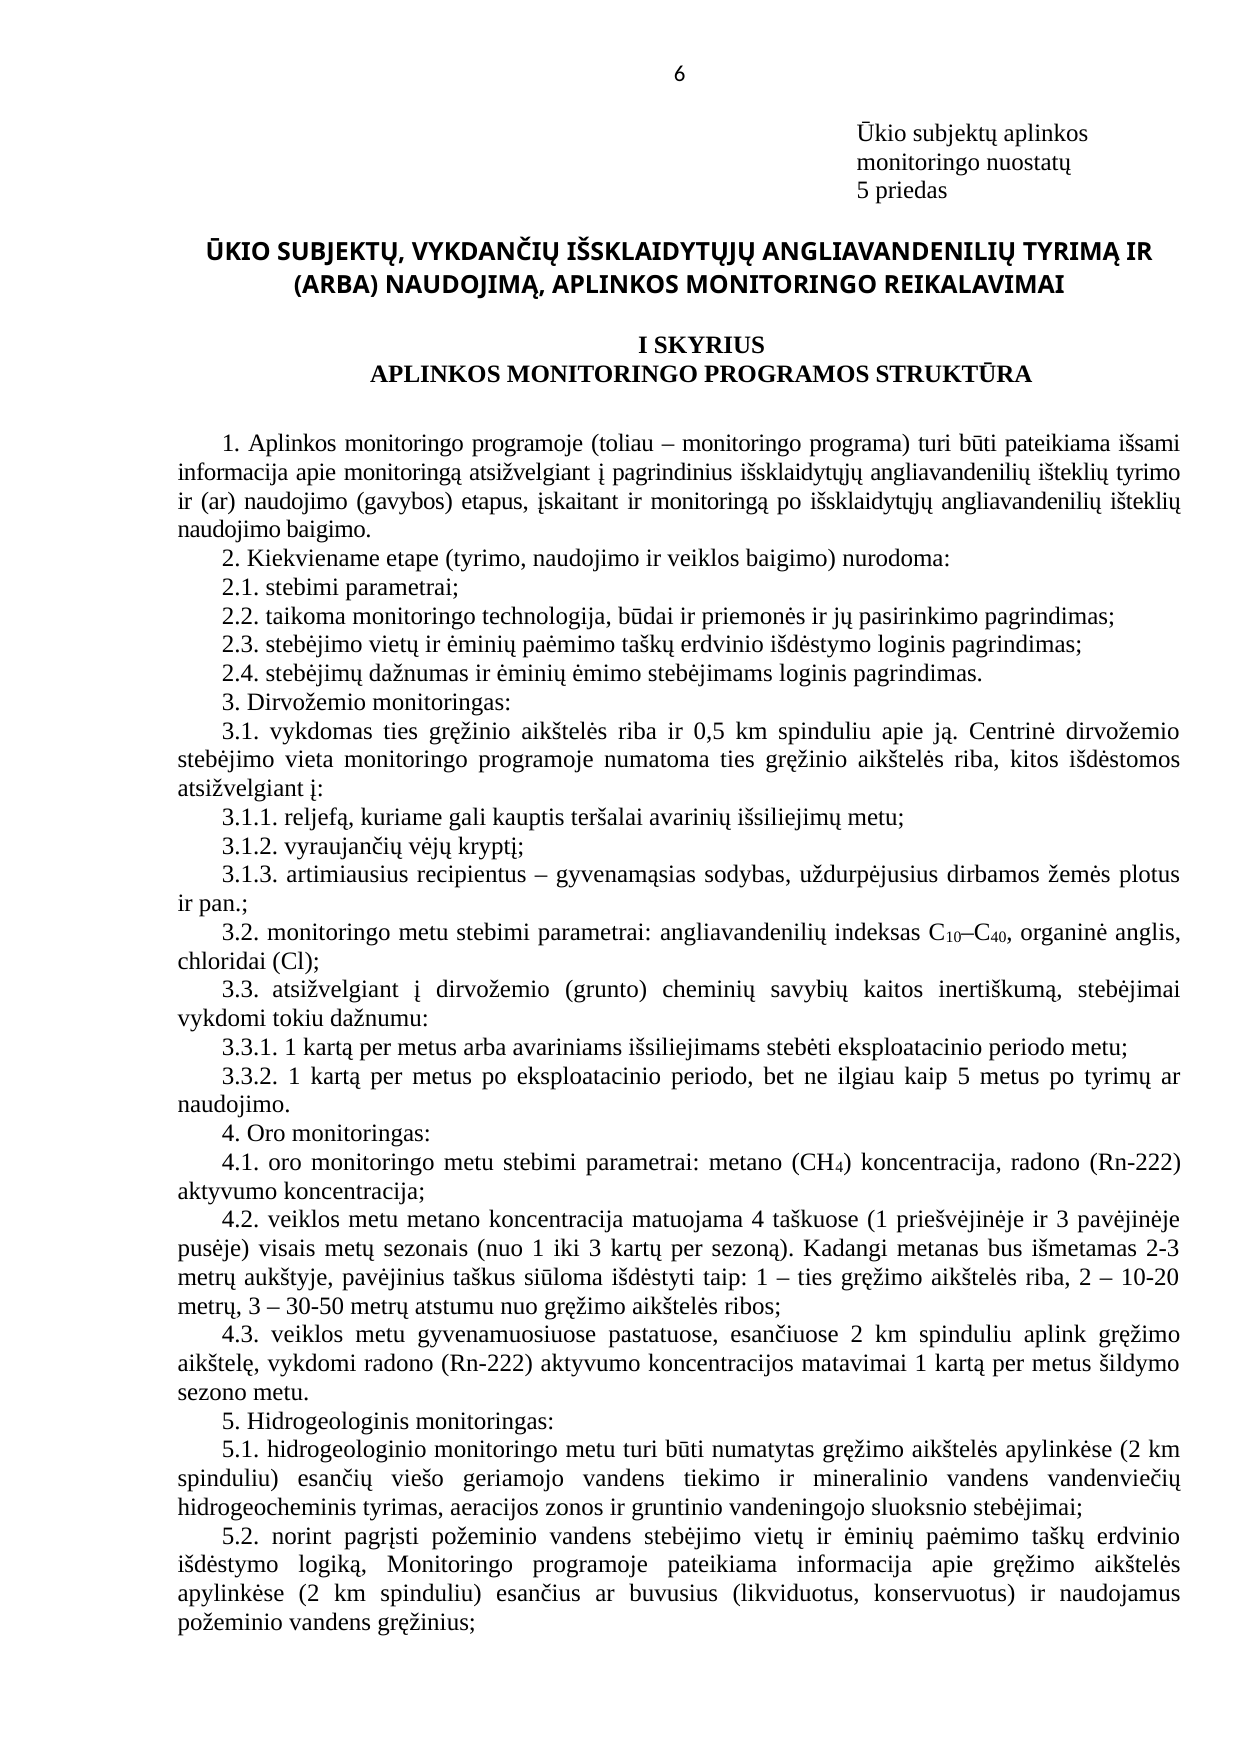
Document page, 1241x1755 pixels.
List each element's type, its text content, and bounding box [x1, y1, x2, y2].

text 3.2. monitoringo metu stebimi parametrai: angliavandenilių indeksas C10–C40, organinė anglis, chloridai (Cl); [177, 917, 1181, 974]
text 5 priedas [856, 176, 1181, 204]
text 2. Kiekviename etape (tyrimo, naudojimo ir veiklos baigimo) nurodoma: [177, 543, 1181, 572]
text 3.1.2. vyraujančių vėjų kryptį; [177, 831, 1181, 859]
text 3.3. atsižvelgiant į dirvožemio (grunto) cheminių savybių kaitos inertiškumą, stebėjimai vykdomi tokiu dažnumu: [177, 974, 1181, 1032]
text APLINKOS MONITORINGO PROGRAMOS STRUKTŪRA [177, 359, 1181, 387]
text 3.3.2. 1 kartą per metus po eksploatacinio periodo, bet ne ilgiau kaip 5 metus po tyrimų ar naudojimo. [177, 1061, 1181, 1118]
text 2.1. stebimi parametrai; [177, 572, 1181, 601]
text 2.3. stebėjimo vietų ir ėminių paėmimo taškų erdvinio išdėstymo loginis pagrindimas; [177, 629, 1181, 658]
text 3. Dirvožemio monitoringas: [177, 687, 1181, 716]
text 2.4. stebėjimų dažnumas ir ėminių ėmimo stebėjimams loginis pagrindimas. [177, 658, 1181, 687]
text 5.1. hidrogeologinio monitoringo metu turi būti numatytas gręžimo aikštelės apylinkėse (2 km spinduliu) esančių viešo geriamojo vandens tiekimo ir mineralinio vandens vandenviečių hidrogeocheminis tyrimas, aeracijos zonos ir gruntinio vandeningojo sluoksnio stebėjimai; [177, 1434, 1181, 1521]
text 5.2. norint pagrįsti požeminio vandens stebėjimo vietų ir ėminių paėmimo taškų erdvinio išdėstymo logiką, Monitoringo programoje pateikiama informacija apie gręžimo aikštelės apylinkėse (2 km spinduliu) esančius ar buvusius (likviduotus, konservuotus) ir naudojamus požeminio vandens gręžinius; [177, 1521, 1181, 1636]
text 5. Hidrogeologinis monitoringas: [177, 1406, 1181, 1434]
text Ūkio subjektų, vykdančių išsklaidytųjų angliavandenilių tyrimą ir (arba) naudojimą, aplinkos monitoringo reikalavimai [177, 233, 1181, 301]
text I SKYRIUS [177, 330, 1181, 359]
text 4. Oro monitoringas: [177, 1118, 1181, 1147]
text Ūkio subjektų aplinkos monitoringo nuostatų [856, 118, 1181, 176]
text 3.1.3. artimiausius recipientus – gyvenamąsias sodybas, uždurpėjusius dirbamos žemės plotus ir pan.; [177, 859, 1181, 917]
text 3.1. vykdomas ties gręžinio aikštelės riba ir 0,5 km spinduliu apie ją. Centrinė dirvožemio stebėjimo vieta monitoringo programoje numatoma ties gręžinio aikštelės riba, kitos išdėstomos atsižvelgiant į: [177, 716, 1181, 802]
text 4.3. veiklos metu gyvenamuosiuose pastatuose, esančiuose 2 km spinduliu aplink gręžimo aikštelę, vykdomi radono (Rn-222) aktyvumo koncentracijos matavimai 1 kartą per metus šildymo sezono metu. [177, 1319, 1181, 1406]
text 1. Aplinkos monitoringo programoje (toliau – monitoringo programa) turi būti pateikiama išsami informacija apie monitoringą atsižvelgiant į pagrindinius išsklaidytųjų angliavandenilių išteklių tyrimo ir (ar) naudojimo (gavybos) etapus, įskaitant ir monitoringą po išsklaidytųjų angliavandenilių išteklių naudojimo baigimo. [177, 428, 1181, 543]
text 3.3.1. 1 kartą per metus arba avariniams išsiliejimams stebėti eksploatacinio periodo metu; [177, 1032, 1181, 1061]
text 4.1. oro monitoringo metu stebimi parametrai: metano (CH4) koncentracija, radono (Rn-222) aktyvumo koncentracija; [177, 1147, 1181, 1204]
text 2.2. taikoma monitoringo technologija, būdai ir priemonės ir jų pasirinkimo pagrindimas; [177, 601, 1181, 629]
text 4.2. veiklos metu metano koncentracija matuojama 4 taškuose (1 priešvėjinėje ir 3 pavėjinėje pusėje) visais metų sezonais (nuo 1 iki 3 kartų per sezoną). Kadangi metanas bus išmetamas 2-3 metrų aukštyje, pavėjinius taškus siūloma išdėstyti taip: 1 – ties gręžimo aikštelės riba, 2 – 10-20 metrų, 3 – 30-50 metrų atstumu nuo gręžimo aikštelės ribos; [177, 1204, 1181, 1319]
text 3.1.1. reljefą, kuriame gali kauptis teršalai avarinių išsiliejimų metu; [177, 802, 1181, 831]
